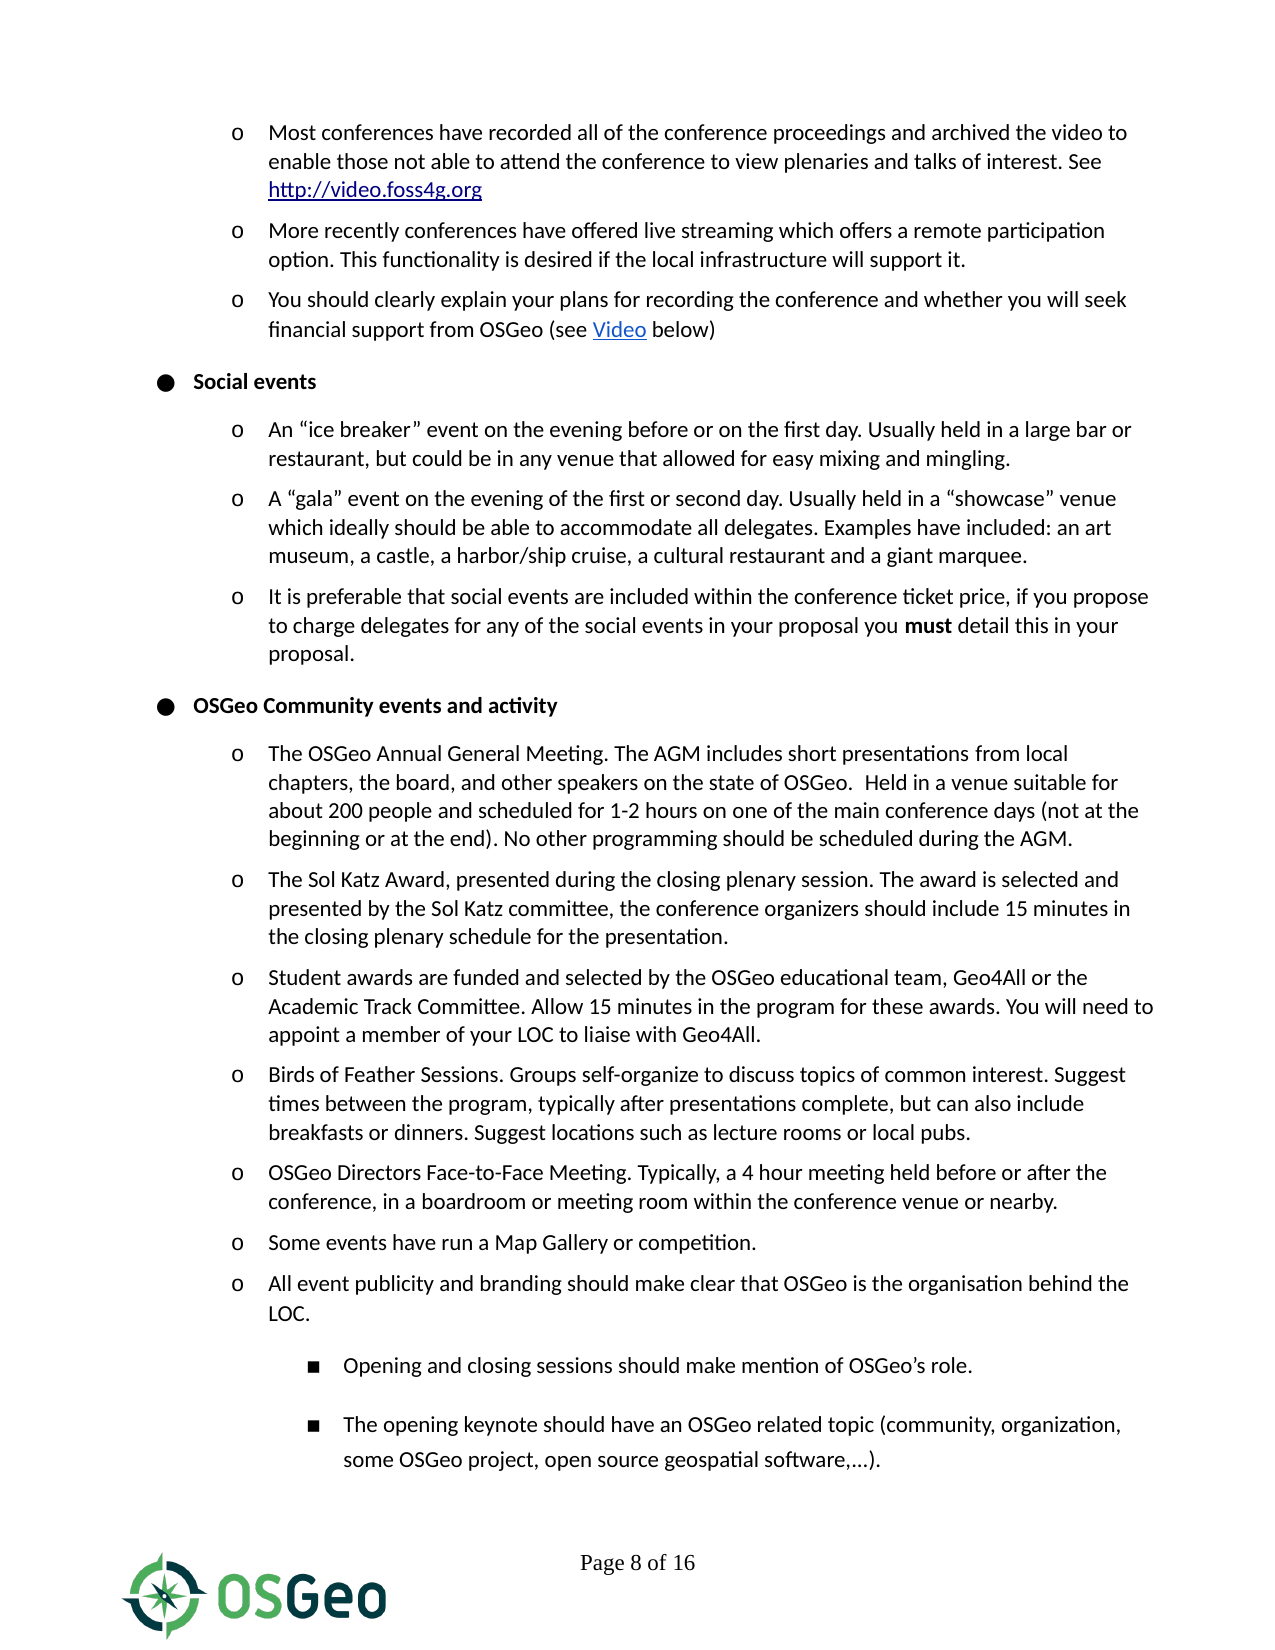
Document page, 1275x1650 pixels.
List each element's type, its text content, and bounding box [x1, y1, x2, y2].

list The opening keynote should have an OSGeo related topic (community, organization, some OSGeo project, open source geospatial software,...). [306, 1399, 1157, 1474]
list Social events [156, 355, 1157, 402]
list OSGeo Community events and activity [156, 680, 1157, 727]
list Most conferences have recorded all of the conference proceedings and archived the video to enable those not able to attend the conference to view plenaries and talks of interest. See http://video.foss4g.org [231, 118, 1157, 203]
list Opening and closing sessions should make mention of OSGeo’s role. [306, 1339, 1157, 1386]
list The OSGeo Annual General Meeting. The AGM includes short presentations from local chapters, the board, and other speakers on the state of OSGeo. Held in a venue suitable for about 200 people and scheduled for 1-2 hours on one of the main conference days (not at the beginning or at the end). No other programming should be scheduled during the AGM. [231, 739, 1157, 852]
list Student awards are funded and selected by the OSGeo educational team, Geo4All or the Academic Track Committee. Allow 15 minutes in the program for these awards. You will need to appoint a member of your LOC to liaise with Geo4All. [231, 963, 1157, 1048]
list You should clearly explain your plans for recording the conference and whether you will seek financial support from OSGeo (see Video below) [231, 286, 1157, 343]
list A “gala” event on the evening of the first or second day. Usually held in a “showcase” venue which ideally should be able to accommodate all delegates. Examples have included: an art museum, a castle, a harbor/ship cruise, a cultural restaurant and a giant marquee. [231, 484, 1157, 569]
list It is preferable that social events are included within the conference ticket price, if you propose to charge delegates for any of the social events in your proposal you must detail this in your proposal. [231, 582, 1157, 667]
list An “ice breaker” event on the evening before or on the first day. Usually held in a large bar or restaurant, but could be in any venue that allowed for easy mixing and mingling. [231, 415, 1157, 472]
list All event publicity and branding should make clear that OSGeo is the organisation behind the LOC. [231, 1269, 1157, 1327]
picture [121, 1552, 386, 1640]
list OSGeo Directors Face-to-Face Meeting. Typically, a 4 hour meeting held before or after the conference, in a boardroom or meeting room within the conference venue or nearby. [231, 1158, 1157, 1215]
list Some events have run a Map Gallery or competition. [231, 1228, 1157, 1257]
list The Sol Katz Award, presented during the closing plenary session. The award is selected and presented by the Sol Katz committee, the conference organizers should include 15 minutes in the closing plenary schedule for the presentation. [231, 865, 1157, 950]
list More recently conferences have offered live streaming which offers a remote participation option. This functionality is desired if the local infrastructure will support it. [231, 216, 1157, 273]
list Birds of Feather Sessions. Groups self-organize to discuss topics of common interest. Suggest times between the program, typically after presentations complete, but can also include breakfasts or dinners. Suggest locations such as lecture rooms or local pubs. [231, 1060, 1157, 1146]
